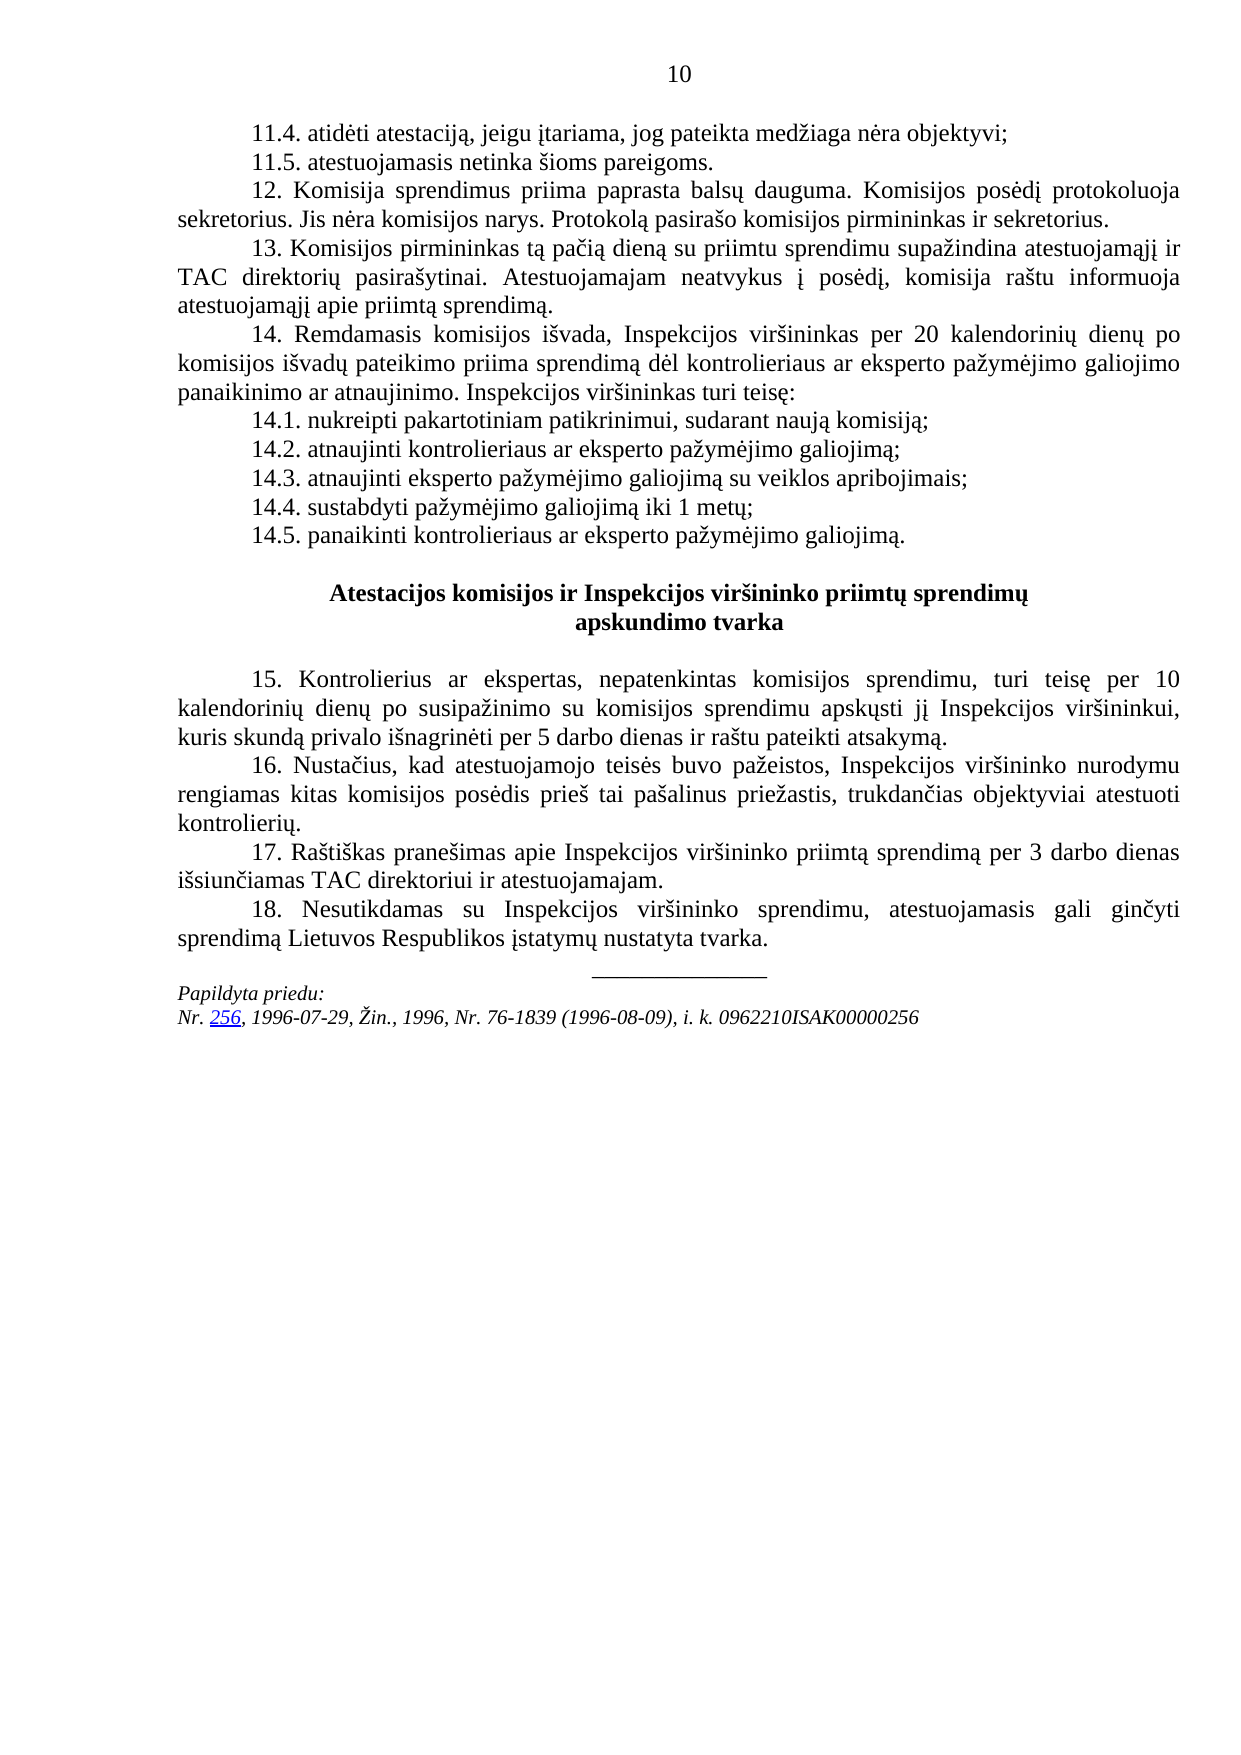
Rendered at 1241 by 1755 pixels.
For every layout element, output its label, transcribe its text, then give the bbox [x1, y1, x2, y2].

text Papildyta priedu: [177, 981, 1181, 1005]
text Atestacijos komisijos ir Inspekcijos viršininko priimtų sprendimų [177, 578, 1181, 607]
text 14.2. atnaujinti kontrolieriaus ar eksperto pažymėjimo galiojimą; [177, 434, 1181, 463]
text 14.4. sustabdyti pažymėjimo galiojimą iki 1 metų; [177, 492, 1181, 521]
text 14.5. panaikinti kontrolieriaus ar eksperto pažymėjimo galiojimą. [177, 521, 1181, 549]
text 14. Remdamasis komisijos išvada, Inspekcijos viršininkas per 20 kalendorinių dienų po komisijos išvadų pateikimo priima sprendimą dėl kontrolieriaus ar eksperto pažymėjimo galiojimo panaikinimo ar atnaujinimo. Inspekcijos viršininkas turi teisę: [177, 319, 1181, 406]
text 11.4. atidėti atestaciją, jeigu įtariama, jog pateikta medžiaga nėra objektyvi; [177, 118, 1181, 147]
text 11.5. atestuojamasis netinka šioms pareigoms. [177, 147, 1181, 176]
text 13. Komisijos pirmininkas tą pačią dieną su priimtu sprendimu supažindina atestuojamąjį ir TAC direktorių pasirašytinai. Atestuojamajam neatvykus į posėdį, komisija raštu informuoja atestuojamąjį apie priimtą sprendimą. [177, 233, 1181, 319]
text 14.1. nukreipti pakartotiniam patikrinimui, sudarant naują komisiją; [177, 406, 1181, 434]
text 15. Kontrolierius ar ekspertas, nepatenkintas komisijos sprendimu, turi teisę per 10 kalendorinių dienų po susipažinimo su komisijos sprendimu apskųsti jį Inspekcijos viršininkui, kuris skundą privalo išnagrinėti per 5 darbo dienas ir raštu pateikti atsakymą. [177, 664, 1181, 751]
text 18. Nesutikdamas su Inspekcijos viršininko sprendimu, atestuojamasis gali ginčyti sprendimą Lietuvos Respublikos įstatymų nustatyta tvarka. [177, 894, 1181, 952]
text 16. Nustačius, kad atestuojamojo teisės buvo pažeistos, Inspekcijos viršininko nurodymu rengiamas kitas komisijos posėdis prieš tai pašalinus priežastis, trukdančias objektyviai atestuoti kontrolierių. [177, 751, 1181, 837]
text apskundimo tvarka [177, 607, 1181, 636]
text Nr. 256, 1996-07-29, Žin., 1996, Nr. 76-1839 (1996-08-09), i. k. 0962210ISAK00000256 [177, 1005, 1181, 1029]
text 12. Komisija sprendimus priima paprasta balsų dauguma. Komisijos posėdį protokoluoja sekretorius. Jis nėra komisijos narys. Protokolą pasirašo komisijos pirmininkas ir sekretorius. [177, 176, 1181, 233]
text 17. Raštiškas pranešimas apie Inspekcijos viršininko priimtą sprendimą per 3 darbo dienas išsiunčiamas TAC direktoriui ir atestuojamajam. [177, 837, 1181, 894]
text 14.3. atnaujinti eksperto pažymėjimo galiojimą su veiklos apribojimais; [177, 463, 1181, 492]
text ______________ [177, 952, 1181, 981]
